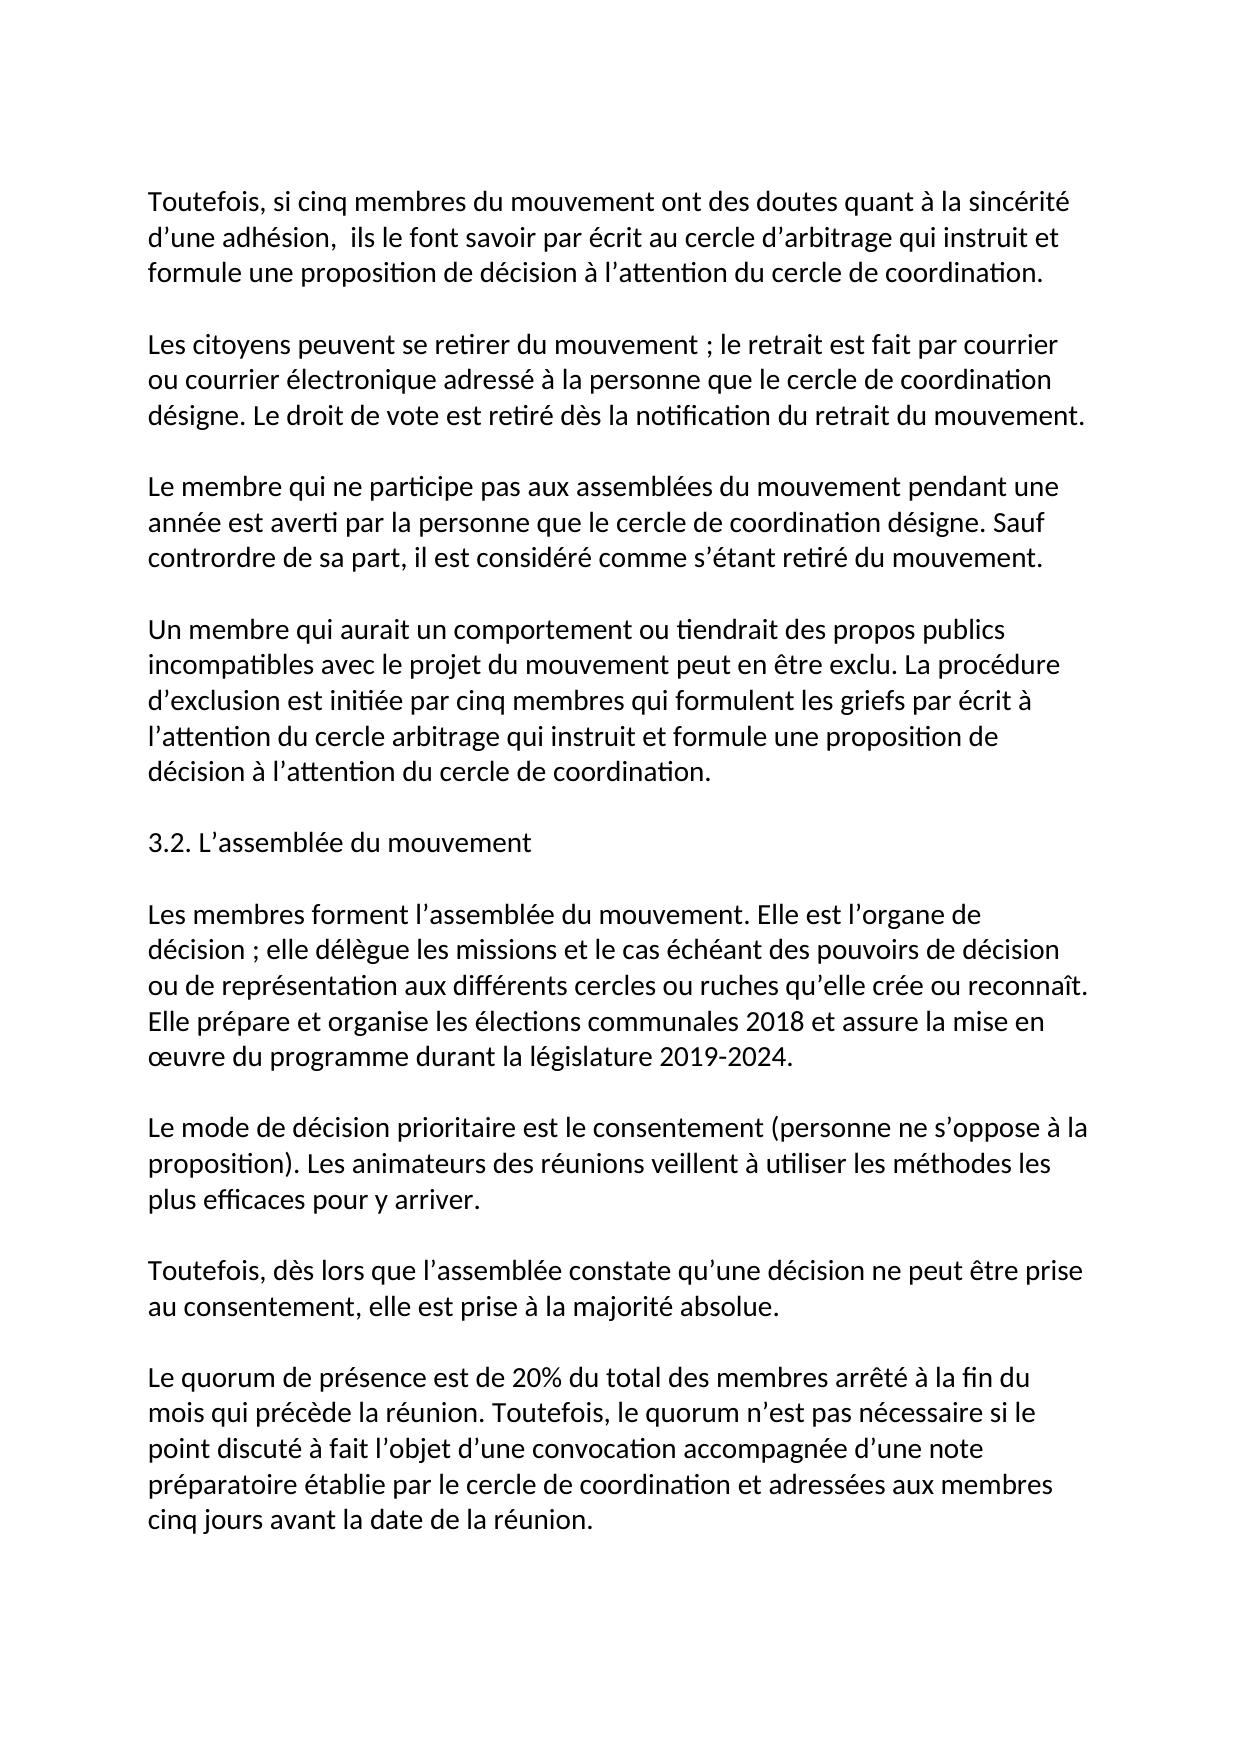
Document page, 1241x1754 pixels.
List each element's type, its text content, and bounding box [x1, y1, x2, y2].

text Toutefois, dès lors que l’assemblée constate qu’une décision ne peut être prise au consentement, elle est prise à la majorité absolue. [148, 1252, 1093, 1323]
text Elle prépare et organise les élections communales 2018 et assure la mise en œuvre du programme durant la législature 2019-2024. [148, 1003, 1093, 1074]
text Les membres forment l’assemblée du mouvement. Elle est l’organe de décision ; elle délègue les missions et le cas échéant des pouvoirs de décision ou de représentation aux différents cercles ou ruches qu’elle crée ou reconnaît. [148, 896, 1093, 1003]
text Le quorum de présence est de 20% du total des membres arrêté à la fin du mois qui précède la réunion. Toutefois, le quorum n’est pas nécessaire si le point discuté à fait l’objet d’une convocation accompagnée d’une note préparatoire établie par le cercle de coordination et adressées aux membres cinq jours avant la date de la réunion. [148, 1359, 1093, 1537]
text Un membre qui aurait un comportement ou tiendrait des propos publics incompatibles avec le projet du mouvement peut en être exclu. La procédure d’exclusion est initiée par cinq membres qui formulent les griefs par écrit à l’attention du cercle arbitrage qui instruit et formule une proposition de décision à l’attention du cercle de coordination. [148, 611, 1093, 789]
text Le mode de décision prioritaire est le consentement (personne ne s’oppose à la proposition). Les animateurs des réunions veillent à utiliser les méthodes les plus efficaces pour y arriver. [148, 1109, 1093, 1216]
text Toutefois, si cinq membres du mouvement ont des doutes quant à la sincérité d’une adhésion, ils le font savoir par écrit au cercle d’arbitrage qui instruit et formule une proposition de décision à l’attention du cercle de coordination. [148, 183, 1093, 290]
text Le membre qui ne participe pas aux assemblées du mouvement pendant une année est averti par la personne que le cercle de coordination désigne. Sauf contrordre de sa part, il est considéré comme s’étant retiré du mouvement. [148, 468, 1093, 575]
text 3.2. L’assemblée du mouvement [148, 824, 1093, 860]
text Les citoyens peuvent se retirer du mouvement ; le retrait est fait par courrier ou courrier électronique adressé à la personne que le cercle de coordination désigne. Le droit de vote est retiré dès la notification du retrait du mouvement. [148, 326, 1093, 433]
